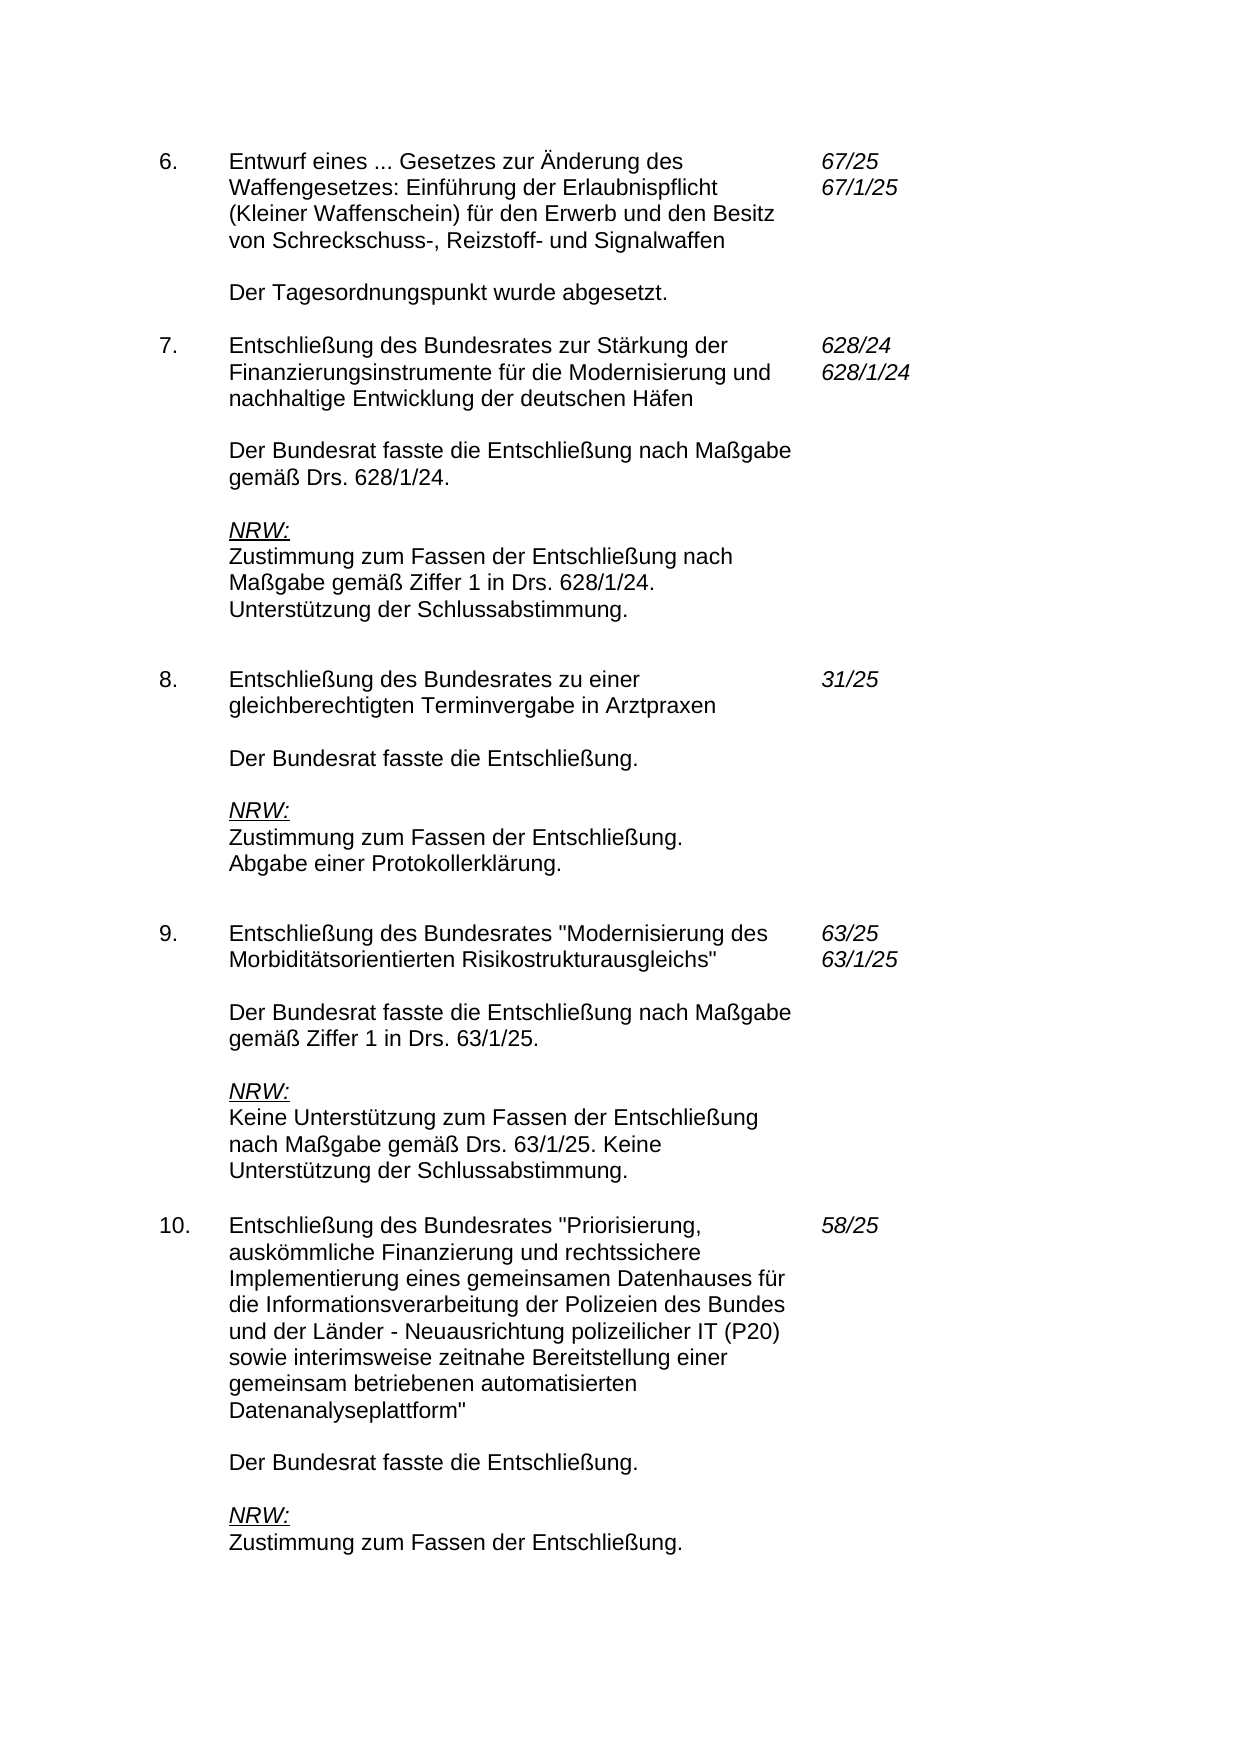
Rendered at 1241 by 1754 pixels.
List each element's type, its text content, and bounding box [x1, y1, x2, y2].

table_cell 67/25 67/1/25 [810, 148, 962, 332]
table_cell 10. [148, 1212, 217, 1598]
table_cell Entschließung des Bundesrates "Modernisierung des Morbiditätsorientierten Risikostrukturausgleichs" Der Bundesrat fasste die Entschließung nach Maßgabe gemäß Ziffer 1 in Drs. 63/1/25. NRW: Keine Unterstützung zum Fassen der Entschließung nach Maßgabe gemäß Drs. 63/1/25. Keine Unterstützung der Schlussabstimmung. [217, 920, 810, 1212]
table_cell Entwurf eines ... Gesetzes zur Änderung des Waffengesetzes: Einführung der Erlaubnispflicht (Kleiner Waffenschein) für den Erwerb und den Besitz von Schreckschuss-, Reizstoff- und Signalwaffen Der Tagesordnungspunkt wurde abgesetzt. [217, 148, 810, 332]
table_cell Entschließung des Bundesrates "Priorisierung, auskömmliche Finanzierung und rechtssichere Implementierung eines gemeinsamen Datenhauses für die Informationsverarbeitung der Polizeien des Bundes und der Länder - Neuausrichtung polizeilicher IT (P20) sowie interimsweise zeitnahe Bereitstellung einer gemeinsam betriebenen automatisierten Datenanalyseplattform" Der Bundesrat fasste die Entschließung. NRW: Zustimmung zum Fassen der Entschließung. [217, 1212, 810, 1598]
table_cell 9. [148, 920, 217, 1212]
table_cell Entschließung des Bundesrates zu einer gleichberechtigten Terminvergabe in Arztpraxen Der Bundesrat fasste die Entschließung. NRW: Zustimmung zum Fassen der Entschließung. Abgabe einer Protokollerklärung. [217, 666, 810, 920]
table_cell 31/25 [810, 666, 962, 920]
table_cell 58/25 [810, 1212, 962, 1598]
table_cell 7. [148, 332, 217, 666]
table_cell Entschließung des Bundesrates zur Stärkung der Finanzierungsinstrumente für die Modernisierung und nachhaltige Entwicklung der deutschen Häfen Der Bundesrat fasste die Entschließung nach Maßgabe gemäß Drs. 628/1/24. NRW: Zustimmung zum Fassen der Entschließung nach Maßgabe gemäß Ziffer 1 in Drs. 628/1/24. Unterstützung der Schlussabstimmung. [217, 332, 810, 666]
table_cell 6. [148, 148, 217, 332]
table_cell 8. [148, 666, 217, 920]
table_cell 628/24 628/1/24 [810, 332, 962, 666]
table_cell 63/25 63/1/25 [810, 920, 962, 1212]
